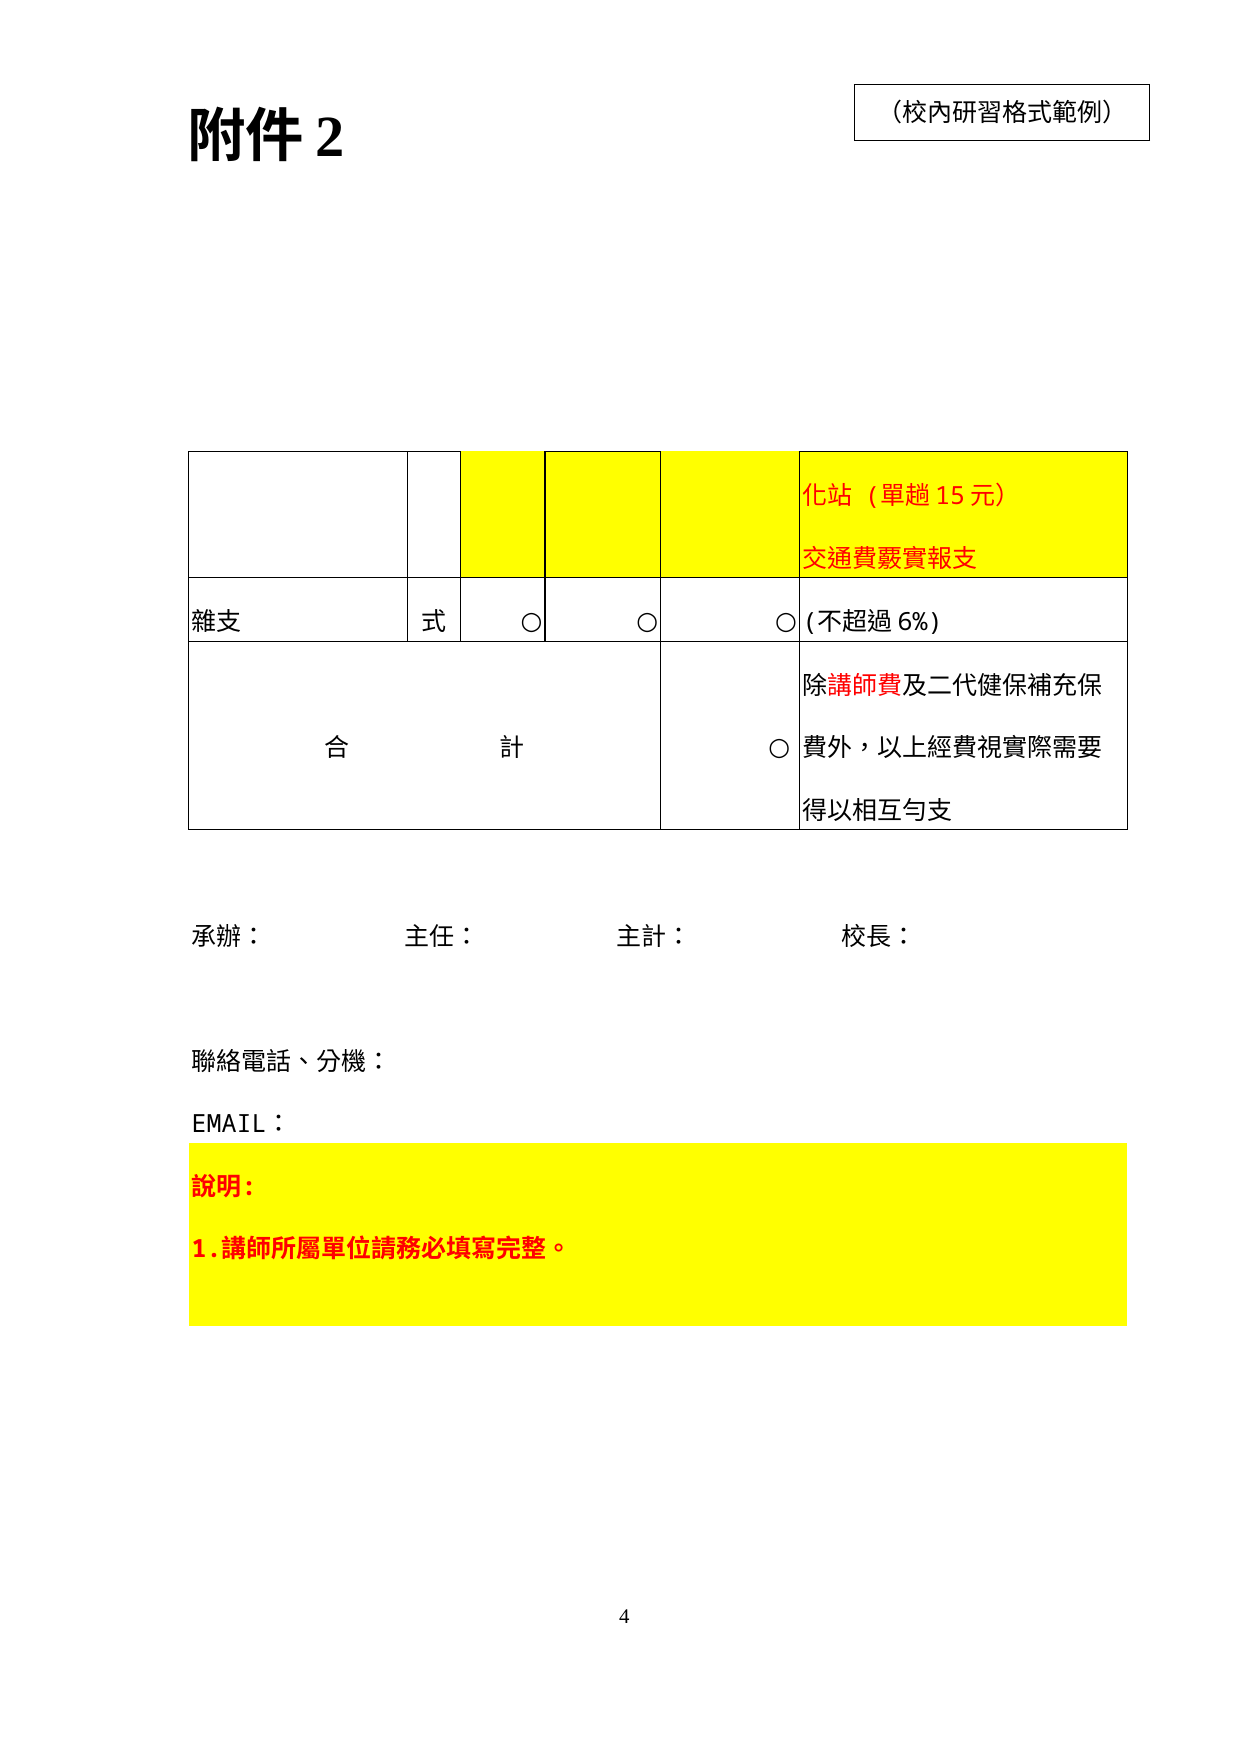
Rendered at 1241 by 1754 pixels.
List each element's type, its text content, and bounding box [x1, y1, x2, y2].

table_cell [545, 1080, 661, 1143]
table_cell [407, 1018, 461, 1080]
table_cell [189, 452, 407, 577]
table_cell [799, 955, 1127, 1018]
table_cell [189, 955, 407, 1018]
table_cell [461, 830, 545, 893]
table_cell 雜支 [189, 578, 407, 641]
table_cell [407, 830, 461, 893]
table_cell [545, 830, 661, 893]
table_cell [461, 955, 545, 1018]
table_cell [545, 955, 661, 1018]
table_cell 合 計 [189, 642, 660, 829]
table_cell [545, 1018, 661, 1080]
table_cell 除講師費及二代健保補充保費外，以上經費視實際需要得以相互勻支 [800, 642, 1127, 829]
table_cell ○ [661, 578, 799, 641]
table_cell [408, 452, 460, 577]
table_cell EMAIL： [189, 1080, 407, 1143]
table_cell (不超過6%) [800, 578, 1127, 641]
table_cell [799, 1080, 1127, 1143]
table_cell [661, 830, 799, 893]
table_cell [461, 1080, 545, 1143]
table_cell 聯絡電話、分機： [189, 1018, 407, 1080]
table_cell ○ [546, 578, 660, 641]
table_cell [407, 1080, 461, 1143]
table_cell [461, 1018, 545, 1080]
table_cell [799, 1018, 1127, 1080]
table_cell [661, 955, 799, 1018]
table_cell [661, 1080, 799, 1143]
table_cell [189, 830, 407, 893]
table_cell [661, 451, 799, 577]
table_cell [407, 955, 461, 1018]
table_cell [461, 451, 544, 577]
table_cell [661, 1018, 799, 1080]
table_cell 說明: 1.講師所屬單位請務必填寫完整。 [189, 1143, 1127, 1326]
table_cell 式 [408, 578, 460, 641]
table_cell ○ [461, 578, 544, 641]
table_cell [546, 452, 660, 577]
table_cell 承辦： 主任： 主計： 校長： [189, 893, 1127, 955]
table_cell 化站 (單趟15元） 交通費覈實報支 [800, 452, 1127, 577]
table_cell ○ [661, 642, 799, 829]
table_cell [799, 830, 1127, 893]
